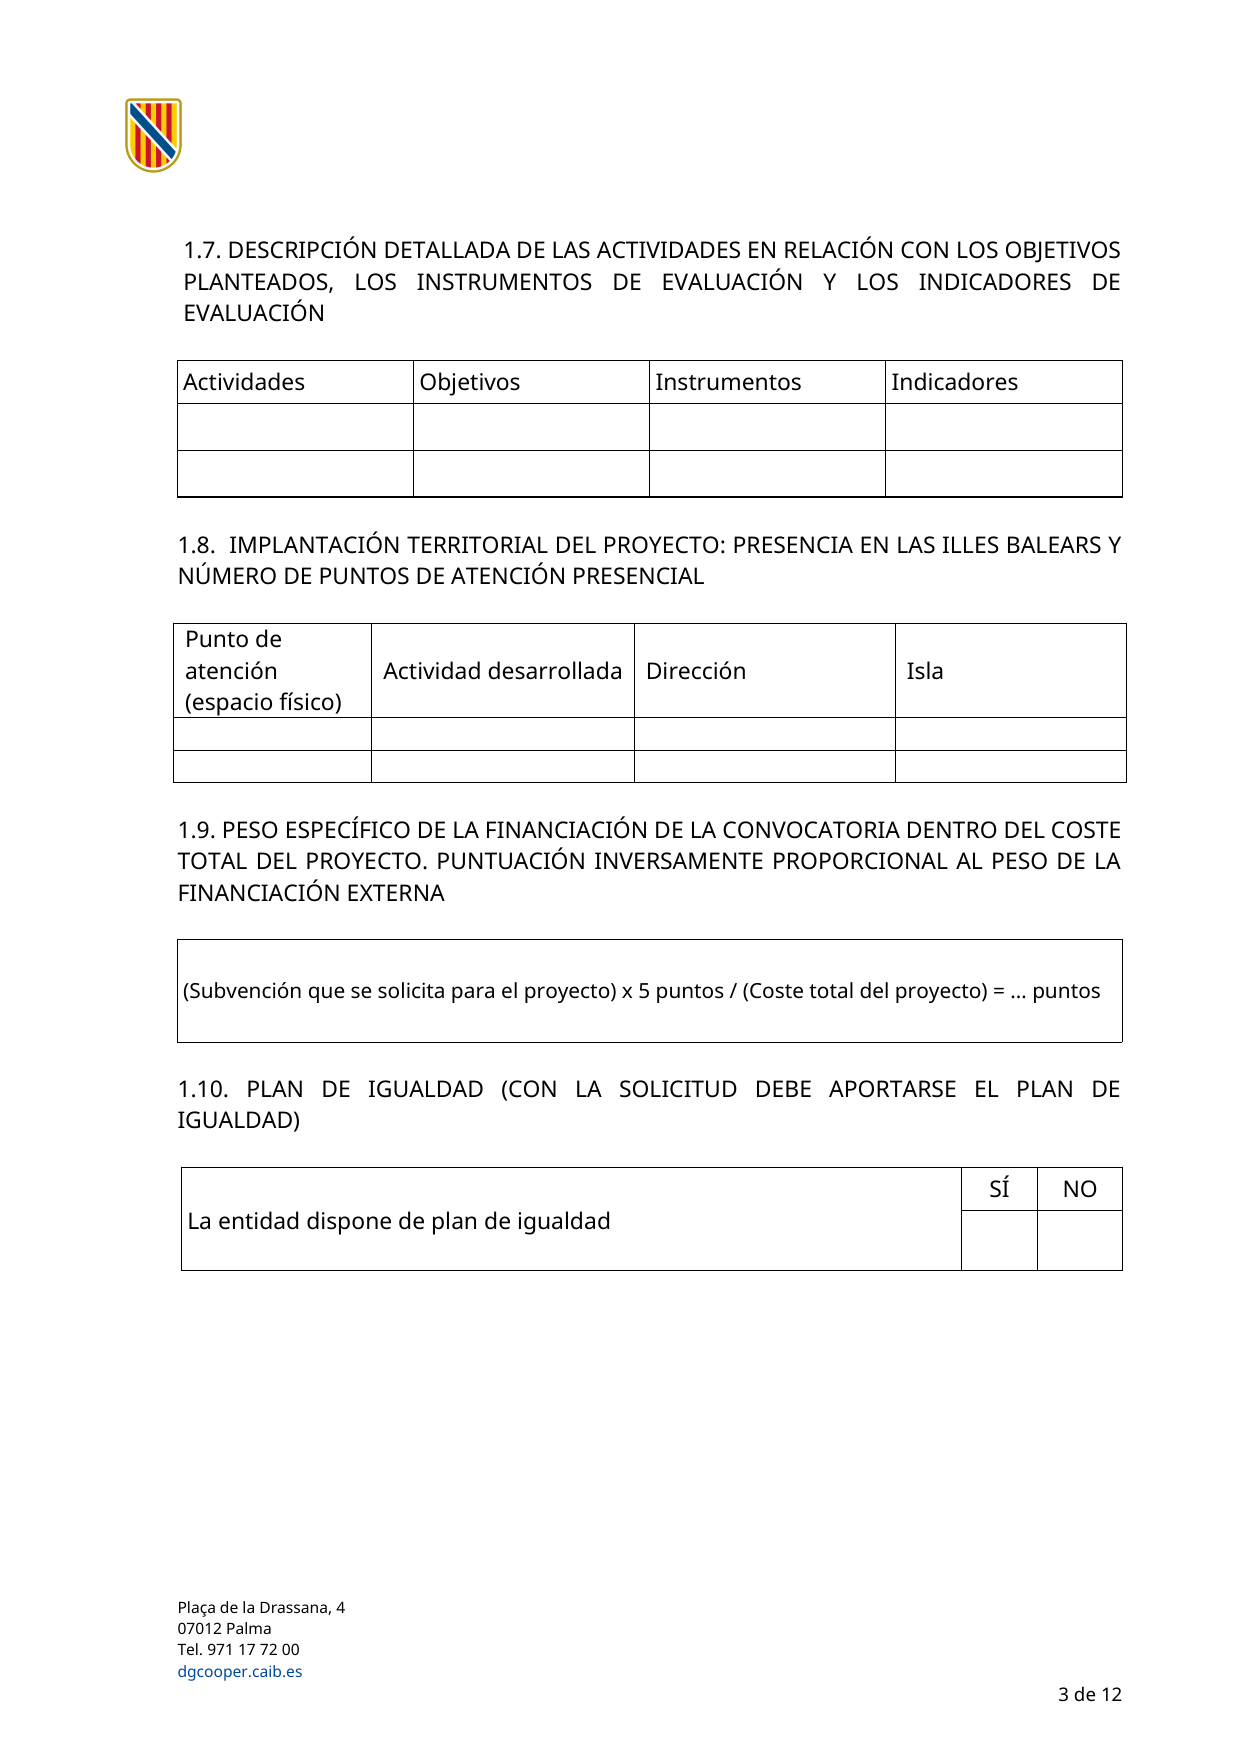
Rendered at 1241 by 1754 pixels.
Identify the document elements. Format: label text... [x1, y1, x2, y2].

table_header Isla [896, 624, 1126, 717]
table_cell [650, 451, 885, 496]
table_header La entidad dispone de plan de igualdad [182, 1168, 961, 1269]
table_cell [372, 718, 634, 749]
table_header Actividad desarrollada [372, 624, 634, 717]
table_header Actividades [178, 361, 413, 403]
table_cell [414, 451, 649, 496]
table_header Punto de atención (espacio físico) [174, 624, 371, 717]
text 1.10. PLAN DE IGUALDAD (CON LA SOLICITUD DEBE APORTARSE EL PLAN DE IGUALDAD) [177, 1073, 1122, 1135]
table_cell [372, 751, 634, 782]
table_header Instrumentos [650, 361, 885, 403]
table_cell [1038, 1211, 1122, 1269]
table_cell [896, 751, 1126, 782]
table_cell [178, 451, 413, 496]
table_header (Subvención que se solicita para el proyecto) x 5 puntos / (Coste total del proyecto) = … puntos [178, 940, 1122, 1042]
table_header Objetivos [414, 361, 649, 403]
table_cell [962, 1211, 1037, 1269]
table_header SÍ [962, 1168, 1037, 1210]
table_cell [886, 404, 1122, 450]
table_cell [174, 718, 371, 749]
text 1.8. IMPLANTACIÓN TERRITORIAL DEL PROYECTO: PRESENCIA EN LAS ILLES BALEARS Y NÚMERO DE PUNTOS DE ATENCIÓN PRESENCIAL [177, 529, 1122, 591]
table_header Dirección [635, 624, 895, 717]
table_cell [174, 751, 371, 782]
table_header NO [1038, 1168, 1122, 1210]
table_cell [886, 451, 1122, 496]
text 1.7. DESCRIPCIÓN DETALLADA DE LAS ACTIVIDADES EN RELACIÓN CON LOS OBJETIVOS PLANTEADOS, LOS INSTRUMENTOS DE EVALUACIÓN Y LOS INDICADORES DE EVALUACIÓN [183, 234, 1122, 328]
table_cell [635, 718, 895, 749]
picture [107, 70, 200, 201]
table_cell [635, 751, 895, 782]
table_cell [650, 404, 885, 450]
text 1.9. PESO ESPECÍFICO DE LA FINANCIACIÓN DE LA CONVOCATORIA DENTRO DEL COSTE TOTAL DEL PROYECTO. PUNTUACIÓN INVERSAMENTE PROPORCIONAL AL PESO DE LA FINANCIACIÓN EXTERNA [177, 814, 1122, 908]
table_cell [414, 404, 649, 450]
table_cell [178, 404, 413, 450]
table_cell [896, 718, 1126, 749]
table_header Indicadores [886, 361, 1122, 403]
